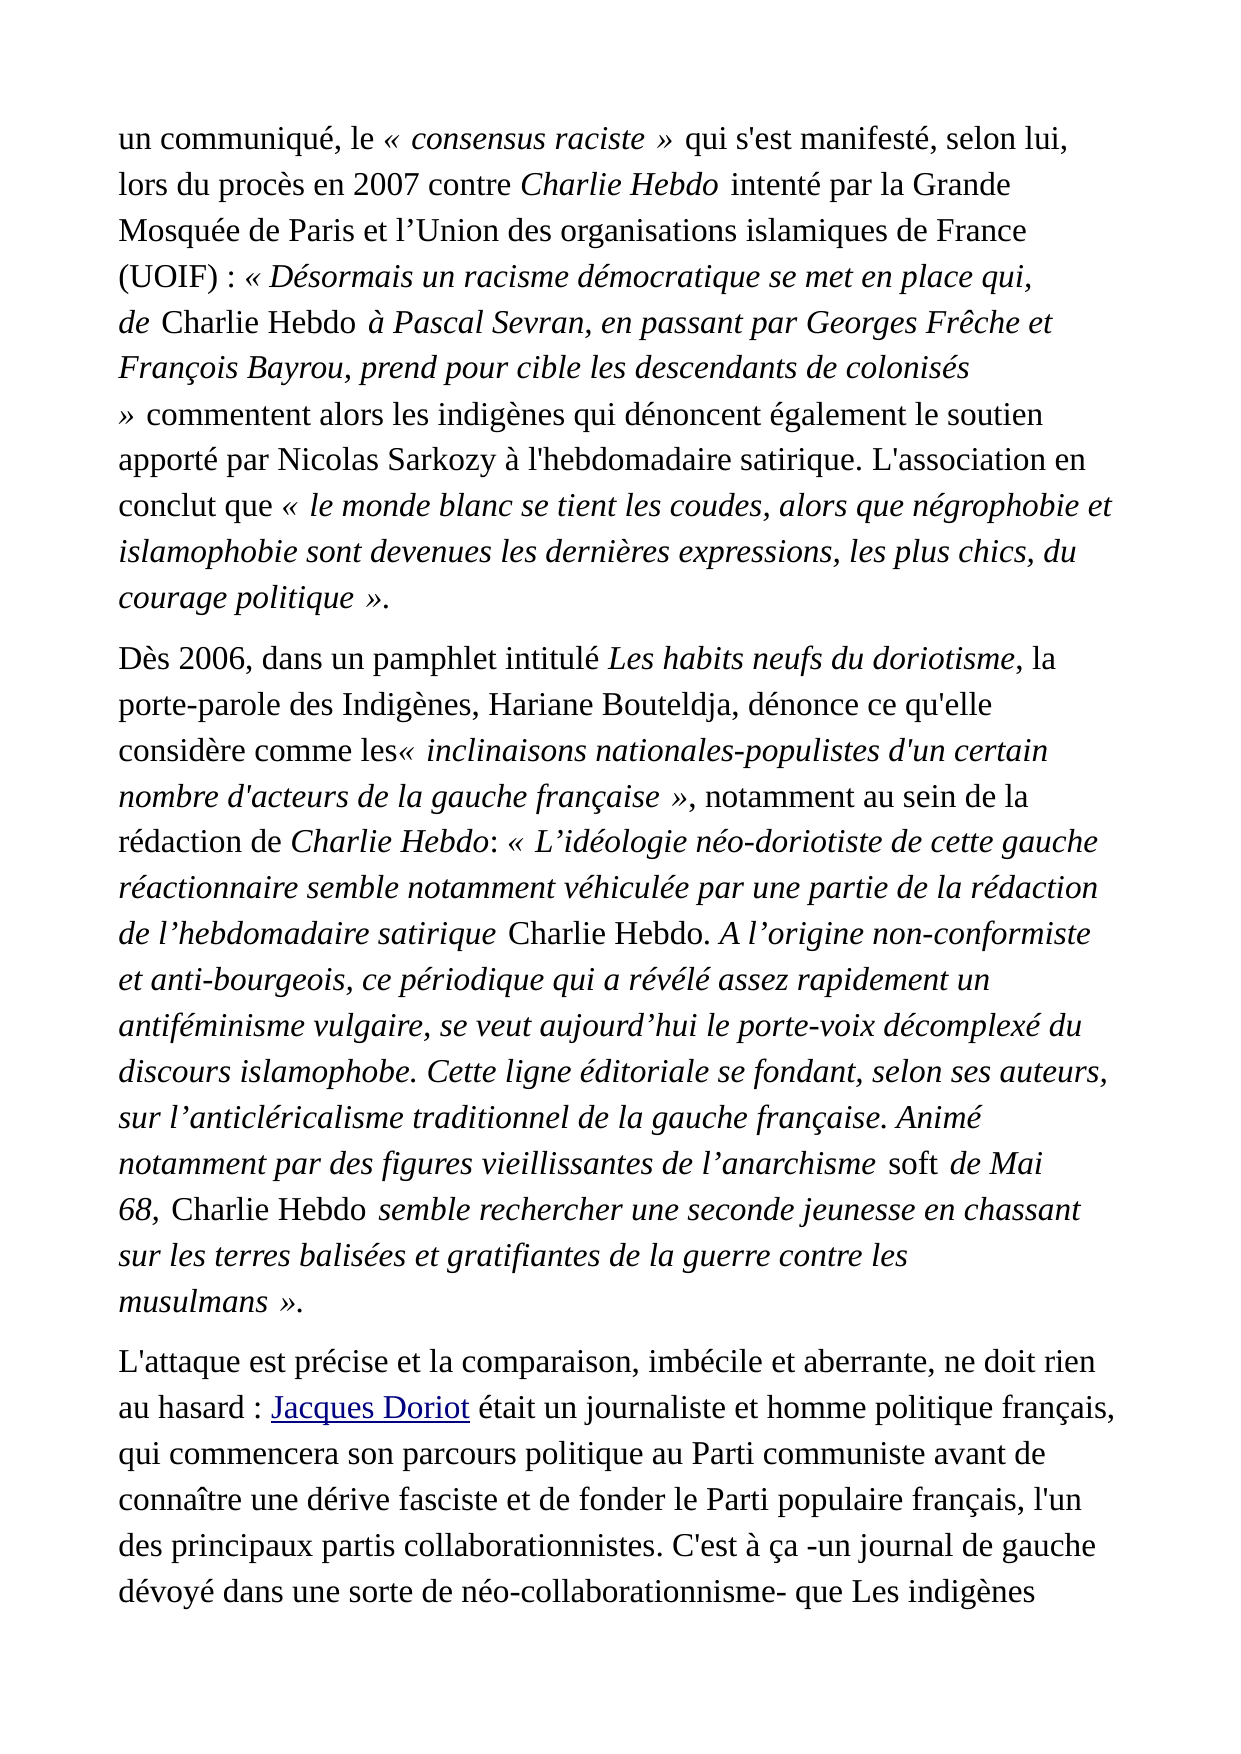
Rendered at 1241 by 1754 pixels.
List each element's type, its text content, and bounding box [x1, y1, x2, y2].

text L'attaque est précise et la comparaison, imbécile et aberrante, ne doit rien au hasard : Jacques Doriot était un journaliste et homme politique français, qui commencera son parcours politique au Parti communiste avant de connaître une dérive fasciste et de fonder le Parti populaire français, l'un des principaux partis collaborationnistes. C'est à ça -un journal de gauche dévoyé dans une sorte de néo-collaborationnisme- que Les indigènes [118, 1342, 1122, 1610]
text un communiqué, le « consensus raciste » qui s'est manifesté, selon lui, lors du procès en 2007 contre Charlie Hebdo intenté par la Grande Mosquée de Paris et l’Union des organisations islamiques de France (UOIF) : « Désormais un racisme démocratique se met en place qui, de Charlie Hebdo à Pascal Sevran, en passant par Georges Frêche et François Bayrou, prend pour cible les descendants de colonisés » commentent alors les indigènes qui dénoncent également le soutien apporté par Nicolas Sarkozy à l'hebdomadaire satirique. L'association en conclut que « le monde blanc se tient les coudes, alors que négrophobie et islamophobie sont devenues les dernières expressions, les plus chics, du courage politique ». [118, 118, 1122, 616]
text Dès 2006, dans un pamphlet intitulé Les habits neufs du doriotisme, la porte-parole des Indigènes, Hariane Bouteldja, dénonce ce qu'elle considère comme les« inclinaisons nationales-populistes d'un certain nombre d'acteurs de la gauche française », notamment au sein de la rédaction de Charlie Hebdo: « L’idéologie néo-doriotiste de cette gauche réactionnaire semble notamment véhiculée par une partie de la rédaction de l’hebdomadaire satirique Charlie Hebdo. A l’origine non-conformiste et anti-bourgeois, ce périodique qui a révélé assez rapidement un antiféminisme vulgaire, se veut aujourd’hui le porte-voix décomplexé du discours islamophobe. Cette ligne éditoriale se fondant, selon ses auteurs, sur l’anticléricalisme traditionnel de la gauche française. Animé notamment par des figures vieillissantes de l’anarchisme soft de Mai 68, Charlie Hebdo semble rechercher une seconde jeunesse en chassant sur les terres balisées et gratifiantes de la guerre contre les musulmans ». [118, 638, 1122, 1319]
